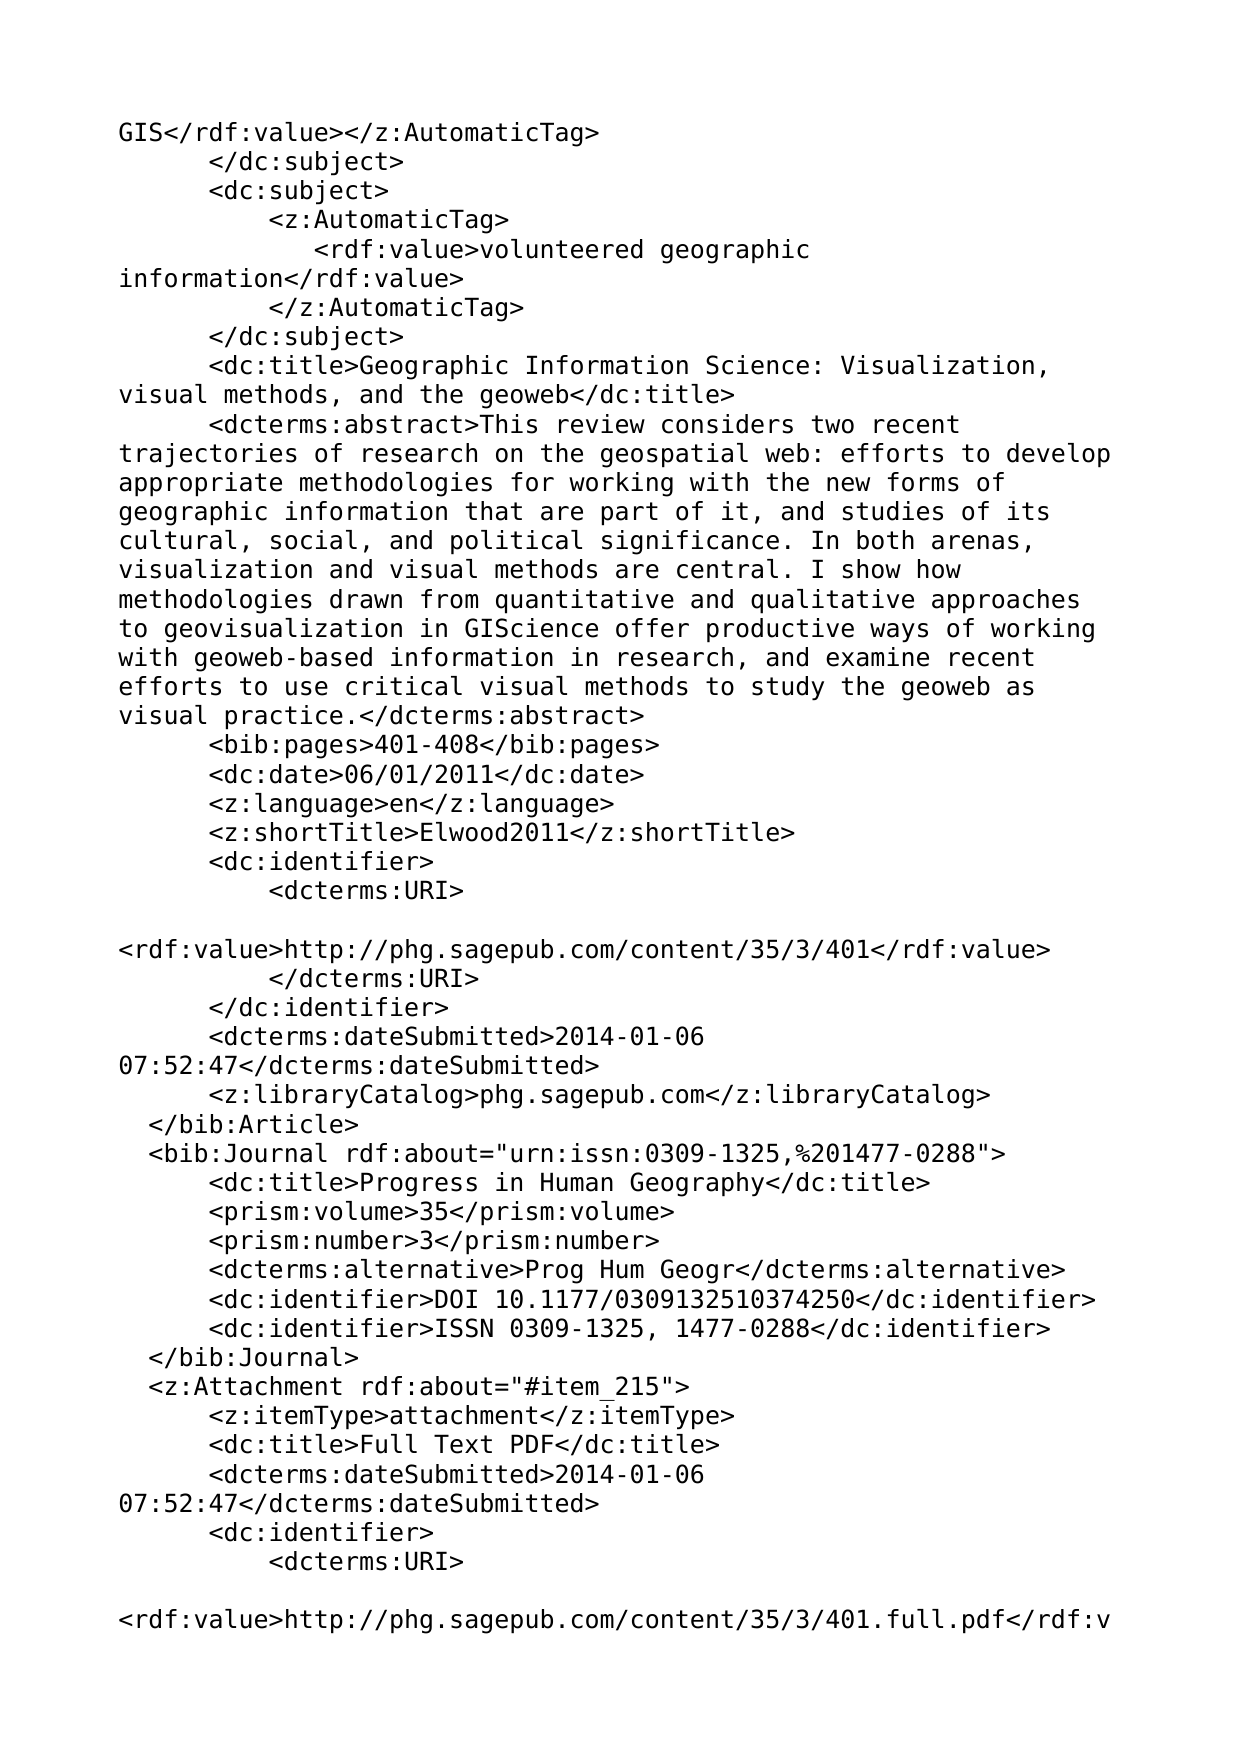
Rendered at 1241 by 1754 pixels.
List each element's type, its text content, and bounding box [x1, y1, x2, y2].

text GIS</rdf:value></z:AutomaticTag> </dc:subject> <dc:subject> <z:AutomaticTag> <rdf:value>volunteered geographic information</rdf:value> </z:AutomaticTag> </dc:subject> <dc:title>Geographic Information Science: Visualization, visual methods, and the geoweb</dc:title> <dcterms:abstract>This review considers two recent trajectories of research on the geospatial web: efforts to develop appropriate methodologies for working with the new forms of geographic information that are part of it, and studies of its cultural, social, and political significance. In both arenas, visualization and visual methods are central. I show how methodologies drawn from quantitative and qualitative approaches to geovisualization in GIScience offer productive ways of working with geoweb-based information in research, and examine recent efforts to use critical visual methods to study the geoweb as visual practice.</dcterms:abstract> <bib:pages>401-408</bib:pages> <dc:date>06/01/2011</dc:date> <z:language>en</z:language> <z:shortTitle>Elwood2011</z:shortTitle> <dc:identifier> <dcterms:URI> <rdf:value>http://phg.sagepub.com/content/35/3/401</rdf:value> </dcterms:URI> </dc:identifier> <dcterms:dateSubmitted>2014-01-06 07:52:47</dcterms:dateSubmitted> <z:libraryCatalog>phg.sagepub.com</z:libraryCatalog> </bib:Article> <bib:Journal rdf:about="urn:issn:0309-1325,%201477-0288"> <dc:title>Progress in Human Geography</dc:title> <prism:volume>35</prism:volume> <prism:number>3</prism:number> <dcterms:alternative>Prog Hum Geogr</dcterms:alternative> <dc:identifier>DOI 10.1177/0309132510374250</dc:identifier> <dc:identifier>ISSN 0309-1325, 1477-0288</dc:identifier> </bib:Journal> <z:Attachment rdf:about="#item_215"> <z:itemType>attachment</z:itemType> <dc:title>Full Text PDF</dc:title> <dcterms:dateSubmitted>2014-01-06 07:52:47</dcterms:dateSubmitted> <dc:identifier> <dcterms:URI> <rdf:value>http://phg.sagepub.com/content/35/3/401.full.pdf</rdf:v [118, 118, 1122, 1635]
